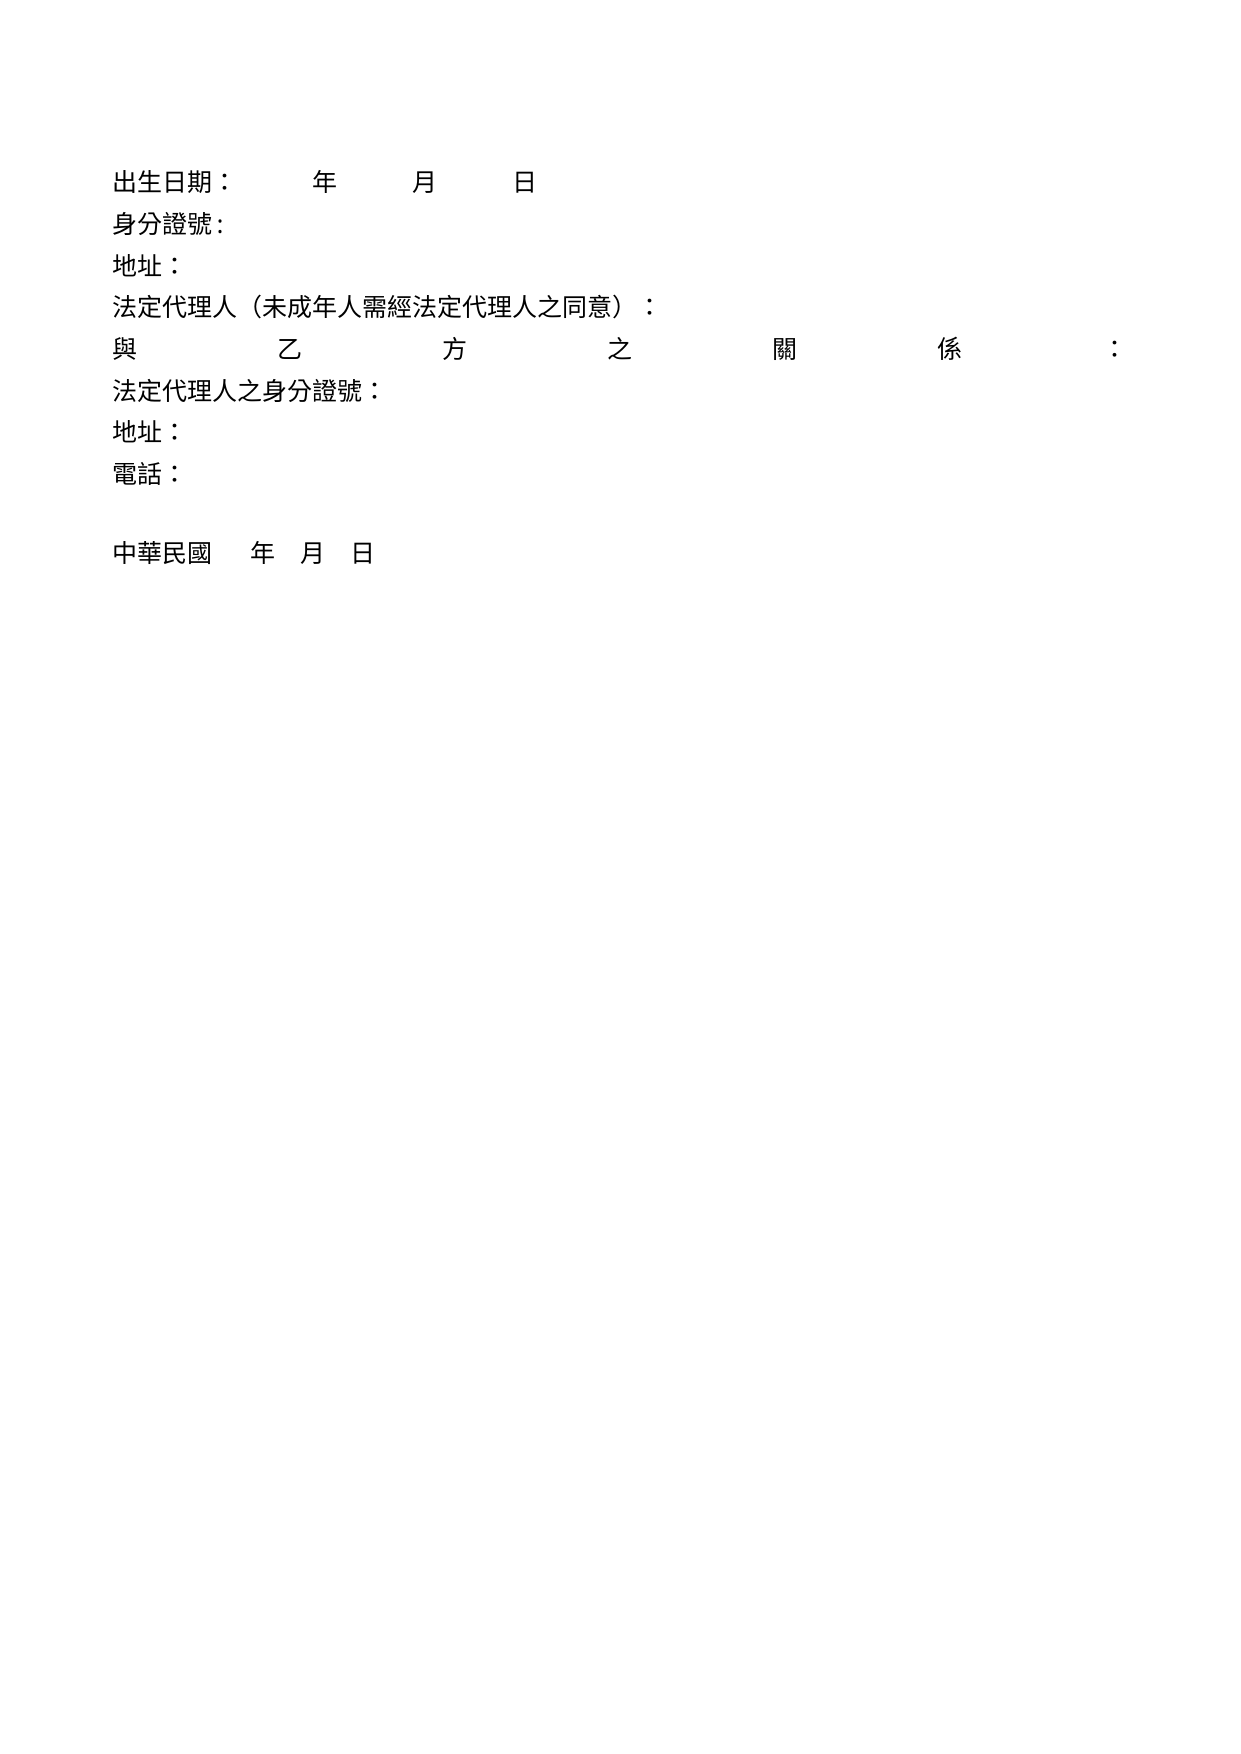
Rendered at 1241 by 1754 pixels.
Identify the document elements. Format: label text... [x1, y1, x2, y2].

text 地址： [112, 408, 1128, 450]
text 與乙方之關係： 法定代理人之身分證號： [112, 325, 1128, 408]
text 身分證號: [112, 200, 1128, 242]
text 中華民國 年 月 日 [112, 510, 1128, 573]
text 出生日期： 年 月 日 [112, 158, 1128, 200]
text 電話： [112, 450, 1128, 492]
text 地址： [112, 242, 1128, 283]
text 法定代理人（未成年人需經法定代理人之同意）： [112, 283, 1128, 325]
